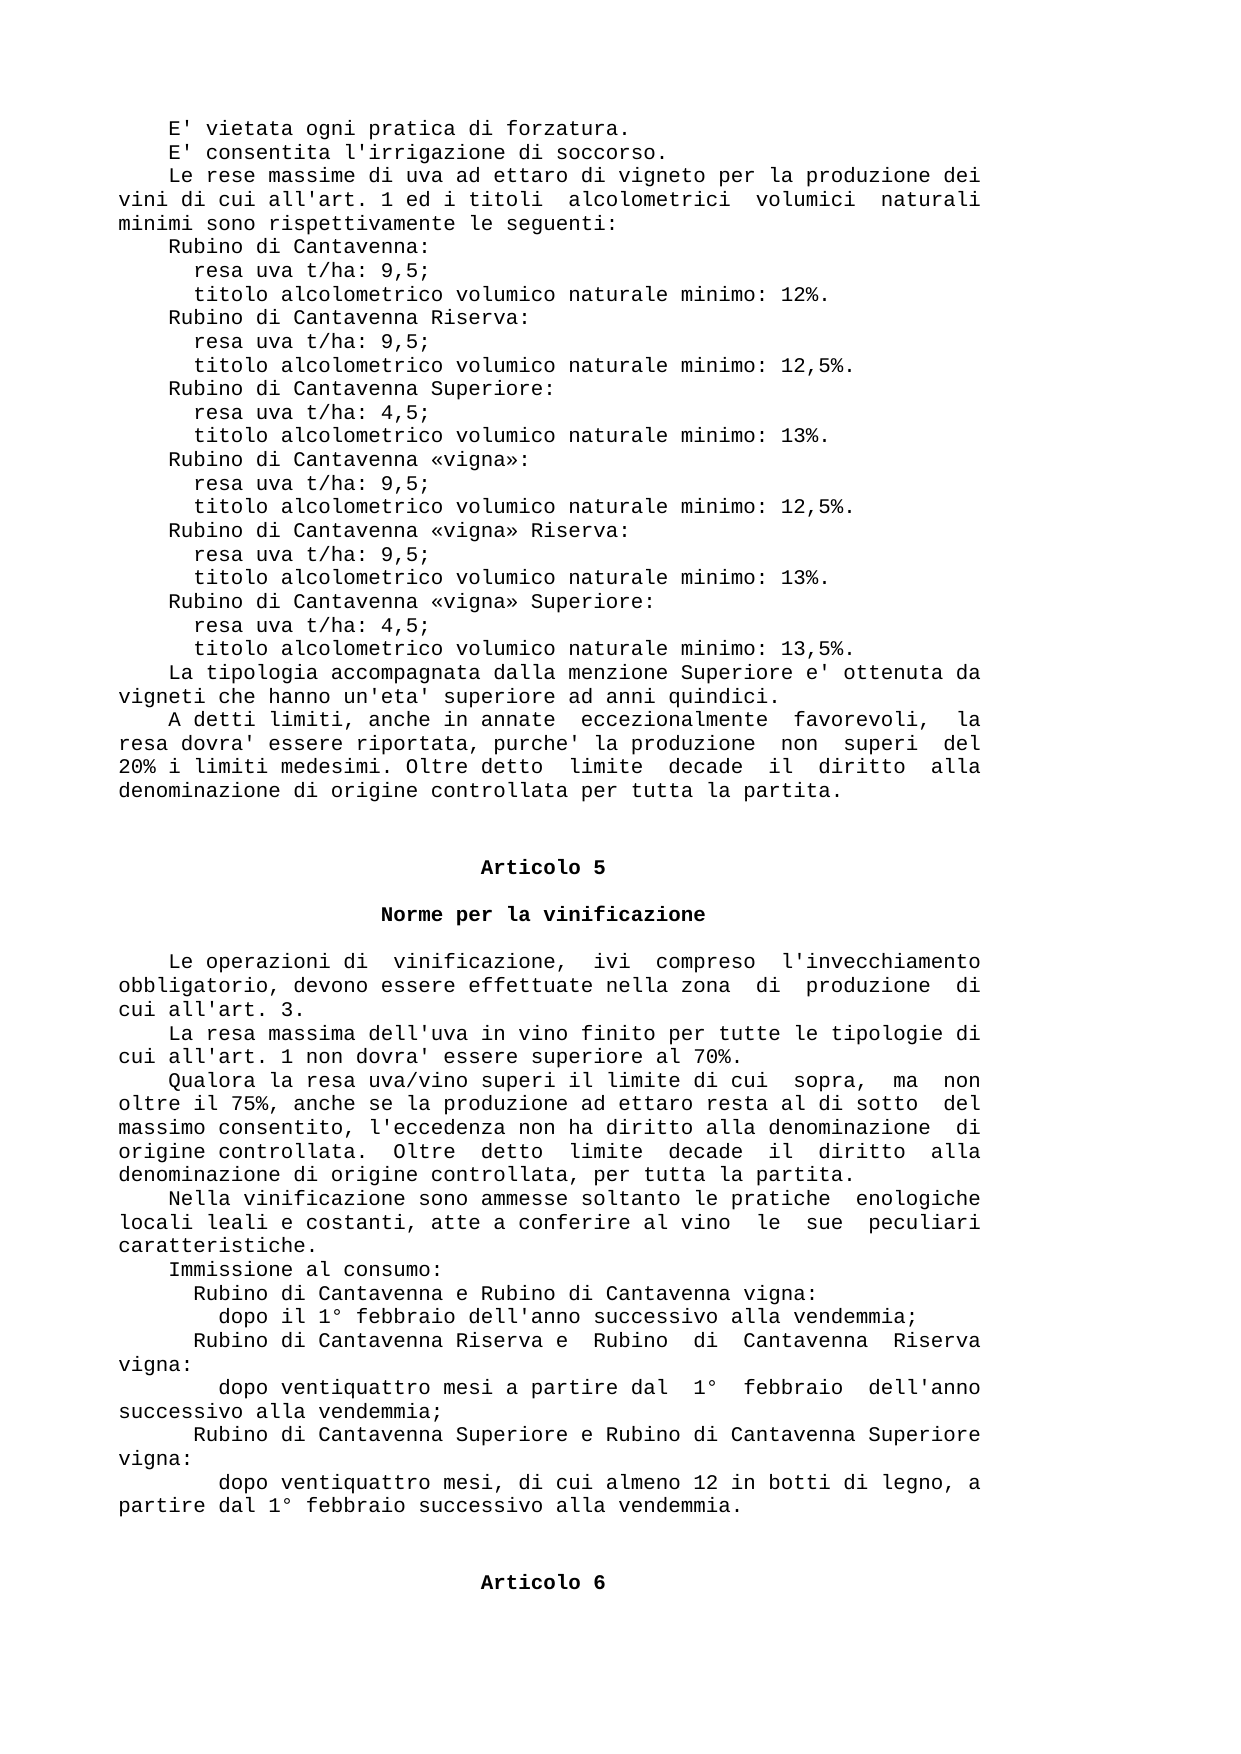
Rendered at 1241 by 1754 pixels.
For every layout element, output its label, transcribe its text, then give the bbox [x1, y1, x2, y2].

text Immissione al consumo: [118, 1259, 1122, 1283]
text successivo alla vendemmia; [118, 1401, 1122, 1424]
text Le rese massime di uva ad ettaro di vigneto per la produzione dei [118, 165, 1122, 189]
text Articolo 5 [118, 857, 1122, 881]
text 20% i limiti medesimi. Oltre detto limite decade il diritto alla [118, 757, 1122, 780]
text resa uva t/ha: 4,5; [118, 615, 1122, 638]
text dopo il 1° febbraio dell'anno successivo alla vendemmia; [118, 1306, 1122, 1330]
text vigneti che hanno un'eta' superiore ad anni quindici. [118, 686, 1122, 709]
text A detti limiti, anche in annate eccezionalmente favorevoli, la [118, 709, 1122, 733]
text cui all'art. 3. [118, 999, 1122, 1022]
text origine controllata. Oltre detto limite decade il diritto alla [118, 1141, 1122, 1164]
text denominazione di origine controllata, per tutta la partita. [118, 1164, 1122, 1188]
text E' consentita l'irrigazione di soccorso. [118, 142, 1122, 165]
text massimo consentito, l'eccedenza non ha diritto alla denominazione di [118, 1117, 1122, 1141]
text Rubino di Cantavenna «vigna» Riserva: [118, 520, 1122, 544]
text Rubino di Cantavenna Riserva: [118, 307, 1122, 331]
text cui all'art. 1 non dovra' essere superiore al 70%. [118, 1046, 1122, 1070]
text denominazione di origine controllata per tutta la partita. [118, 780, 1122, 804]
text Qualora la resa uva/vino superi il limite di cui sopra, ma non [118, 1070, 1122, 1093]
text resa uva t/ha: 4,5; [118, 402, 1122, 426]
text Rubino di Cantavenna: [118, 236, 1122, 260]
text titolo alcolometrico volumico naturale minimo: 12,5%. [118, 496, 1122, 520]
text resa dovra' essere riportata, purche' la produzione non superi del [118, 733, 1122, 757]
text resa uva t/ha: 9,5; [118, 260, 1122, 284]
text E' vietata ogni pratica di forzatura. [118, 118, 1122, 142]
text titolo alcolometrico volumico naturale minimo: 12%. [118, 284, 1122, 307]
text Articolo 6 [118, 1572, 1122, 1596]
text Norme per la vinificazione [118, 904, 1122, 928]
text Rubino di Cantavenna Superiore: [118, 378, 1122, 402]
text vigna: [118, 1448, 1122, 1472]
text titolo alcolometrico volumico naturale minimo: 12,5%. [118, 354, 1122, 378]
text caratteristiche. [118, 1235, 1122, 1259]
text titolo alcolometrico volumico naturale minimo: 13,5%. [118, 638, 1122, 662]
text La tipologia accompagnata dalla menzione Superiore e' ottenuta da [118, 662, 1122, 686]
text oltre il 75%, anche se la produzione ad ettaro resta al di sotto del [118, 1093, 1122, 1117]
text Nella vinificazione sono ammesse soltanto le pratiche enologiche [118, 1188, 1122, 1212]
text obbligatorio, devono essere effettuate nella zona di produzione di [118, 975, 1122, 999]
text partire dal 1° febbraio successivo alla vendemmia. [118, 1495, 1122, 1519]
text resa uva t/ha: 9,5; [118, 544, 1122, 567]
text Rubino di Cantavenna Riserva e Rubino di Cantavenna Riserva [118, 1330, 1122, 1353]
text La resa massima dell'uva in vino finito per tutte le tipologie di [118, 1022, 1122, 1046]
text Rubino di Cantavenna «vigna»: [118, 449, 1122, 473]
text vigna: [118, 1353, 1122, 1377]
text Rubino di Cantavenna «vigna» Superiore: [118, 591, 1122, 615]
text dopo ventiquattro mesi, di cui almeno 12 in botti di legno, a [118, 1472, 1122, 1495]
text titolo alcolometrico volumico naturale minimo: 13%. [118, 426, 1122, 449]
text titolo alcolometrico volumico naturale minimo: 13%. [118, 567, 1122, 591]
text minimi sono rispettivamente le seguenti: [118, 213, 1122, 236]
text dopo ventiquattro mesi a partire dal 1° febbraio dell'anno [118, 1377, 1122, 1401]
text resa uva t/ha: 9,5; [118, 473, 1122, 496]
text Le operazioni di vinificazione, ivi compreso l'invecchiamento [118, 952, 1122, 975]
text vini di cui all'art. 1 ed i titoli alcolometrici volumici naturali [118, 189, 1122, 213]
text locali leali e costanti, atte a conferire al vino le sue peculiari [118, 1212, 1122, 1235]
text resa uva t/ha: 9,5; [118, 331, 1122, 354]
text Rubino di Cantavenna e Rubino di Cantavenna vigna: [118, 1283, 1122, 1306]
text Rubino di Cantavenna Superiore e Rubino di Cantavenna Superiore [118, 1424, 1122, 1448]
